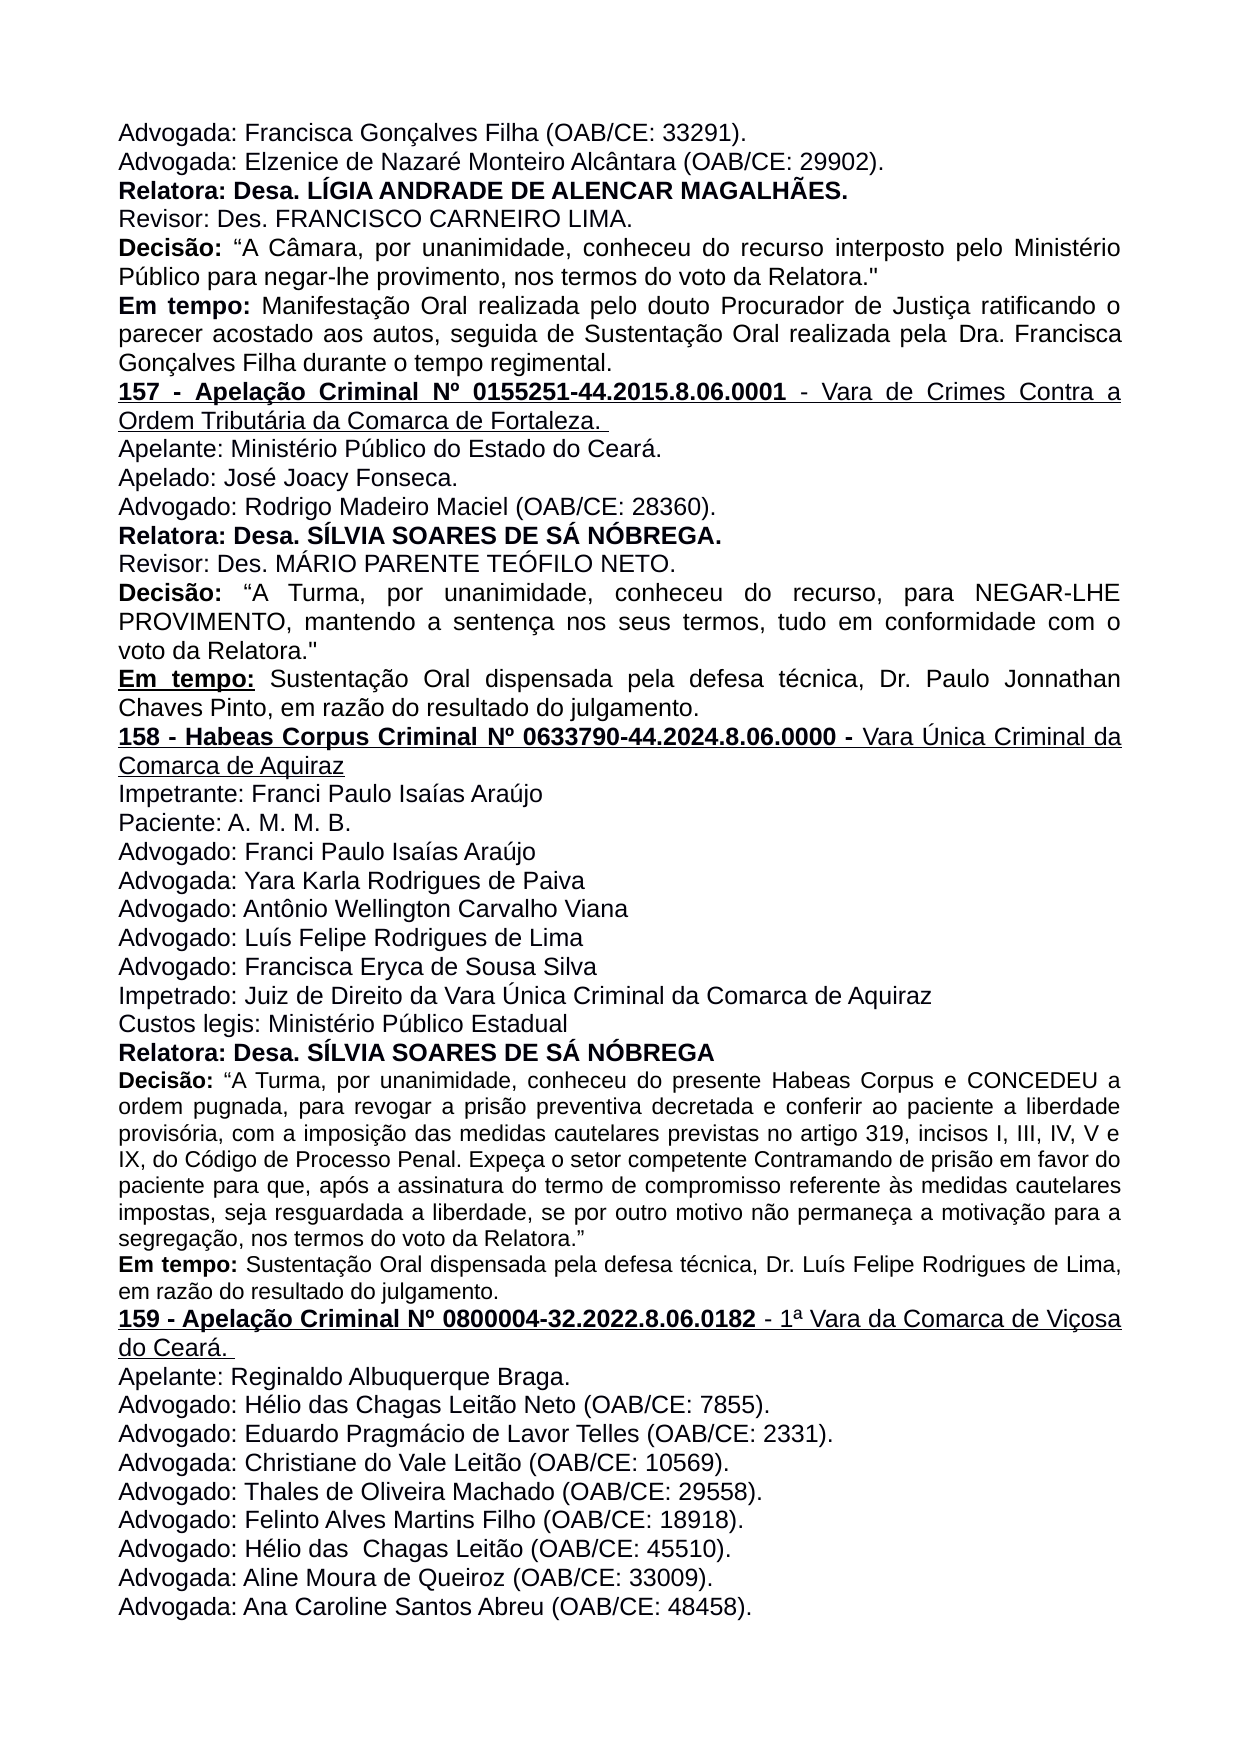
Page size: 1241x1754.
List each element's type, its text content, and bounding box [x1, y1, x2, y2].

text Advogado: Eduardo Pragmácio de Lavor Telles (OAB/CE: 2331). [118, 1419, 1122, 1448]
text Relatora: Desa. LÍGIA ANDRADE DE ALENCAR MAGALHÃES. [118, 176, 1122, 204]
text do Ceará. [118, 1330, 1122, 1362]
text Advogada: Ana Caroline Santos Abreu (OAB/CE: 48458). [118, 1592, 1122, 1620]
text Apelante: Ministério Público do Estado do Ceará. [118, 434, 1122, 463]
text Advogada: Aline Moura de Queiroz (OAB/CE: 33009). [118, 1563, 1122, 1592]
text Apelante: Reginaldo Albuquerque Braga. [118, 1362, 1122, 1390]
text Decisão: “A Turma, por unanimidade, conheceu do recurso, para NEGAR-LHE PROVIMENTO, mantendo a sentença nos seus termos, tudo em conformidade com o voto da Relatora." [118, 578, 1122, 664]
text Custos legis: Ministério Público Estadual [118, 1009, 1122, 1038]
text Em tempo: Sustentação Oral dispensada pela defesa técnica, Dr. Paulo Jonnathan Chaves Pinto, em razão do resultado do julgamento. [118, 664, 1122, 722]
text Advogado: Antônio Wellington Carvalho Viana [118, 894, 1122, 923]
text 157 - Apelação Criminal Nº 0155251-44.2015.8.06.0001 - Vara de Crimes Contra a Ordem Tributária da Comarca de Fortaleza. [118, 377, 1122, 434]
text Relatora: Desa. SÍLVIA SOARES DE SÁ NÓBREGA. [118, 521, 1122, 549]
text Advogada: Francisca Gonçalves Filha (OAB/CE: 33291). [118, 118, 1122, 147]
text Advogado: Hélio das Chagas Leitão Neto (OAB/CE: 7855). [118, 1390, 1122, 1419]
text 158 - Habeas Corpus Criminal Nº 0633790-44.2024.8.06.0000 - Vara Única Criminal da [118, 722, 1122, 747]
text Decisão: “A Câmara, por unanimidade, conheceu do recurso interposto pelo Ministério Público para negar-lhe provimento, nos termos do voto da Relatora." [118, 233, 1122, 291]
text Advogado: Hélio das Chagas Leitão (OAB/CE: 45510). [118, 1534, 1122, 1563]
text Impetrado: Juiz de Direito da Vara Única Criminal da Comarca de Aquiraz [118, 981, 1122, 1009]
text Revisor: Des. MÁRIO PARENTE TEÓFILO NETO. [118, 549, 1122, 578]
text Advogado: Luís Felipe Rodrigues de Lima [118, 923, 1122, 952]
text Paciente: A. M. M. B. [118, 808, 1122, 837]
text Advogado: Felinto Alves Martins Filho (OAB/CE: 18918). [118, 1505, 1122, 1534]
text Em tempo: Manifestação Oral realizada pelo douto Procurador de Justiça ratificando o parecer acostado aos autos, seguida de Sustentação Oral realizada pela Dra. Francisca Gonçalves Filha durante o tempo regimental. [118, 291, 1122, 377]
text Advogado: Francisca Eryca de Sousa Silva [118, 952, 1122, 981]
text 159 - Apelação Criminal Nº 0800004-32.2022.8.06.0182 - 1ª Vara da Comarca de Viçosa [118, 1304, 1122, 1329]
text Revisor: Des. FRANCISCO CARNEIRO LIMA. [118, 204, 1122, 233]
text Advogada: Yara Karla Rodrigues de Paiva [118, 866, 1122, 894]
text Apelado: José Joacy Fonseca. [118, 463, 1122, 492]
text Relatora: Desa. SÍLVIA SOARES DE SÁ NÓBREGA [118, 1038, 1122, 1067]
text Advogado: Thales de Oliveira Machado (OAB/CE: 29558). [118, 1477, 1122, 1505]
text Comarca de Aquiraz [118, 748, 1122, 779]
text Advogado: Rodrigo Madeiro Maciel (OAB/CE: 28360). [118, 492, 1122, 521]
text Advogada: Christiane do Vale Leitão (OAB/CE: 10569). [118, 1448, 1122, 1477]
text Advogado: Franci Paulo Isaías Araújo [118, 837, 1122, 866]
text Em tempo: Sustentação Oral dispensada pela defesa técnica, Dr. Luís Felipe Rodrigues de Lima, em razão do resultado do julgamento. [118, 1251, 1122, 1304]
text Advogada: Elzenice de Nazaré Monteiro Alcântara (OAB/CE: 29902). [118, 147, 1122, 176]
text Decisão: “A Turma, por unanimidade, conheceu do presente Habeas Corpus e CONCEDEU a ordem pugnada, para revogar a prisão preventiva decretada e conferir ao paciente a liberdade provisória, com a imposição das medidas cautelares previstas no artigo 319, incisos I, III, IV, V e IX, do Código de Processo Penal. Expeça o setor competente Contramando de prisão em favor do paciente para que, após a assinatura do termo de compromisso referente às medidas cautelares impostas, seja resguardada a liberdade, se por outro motivo não permaneça a motivação para a segregação, nos termos do voto da Relatora.” [118, 1067, 1122, 1251]
text Impetrante: Franci Paulo Isaías Araújo [118, 779, 1122, 808]
